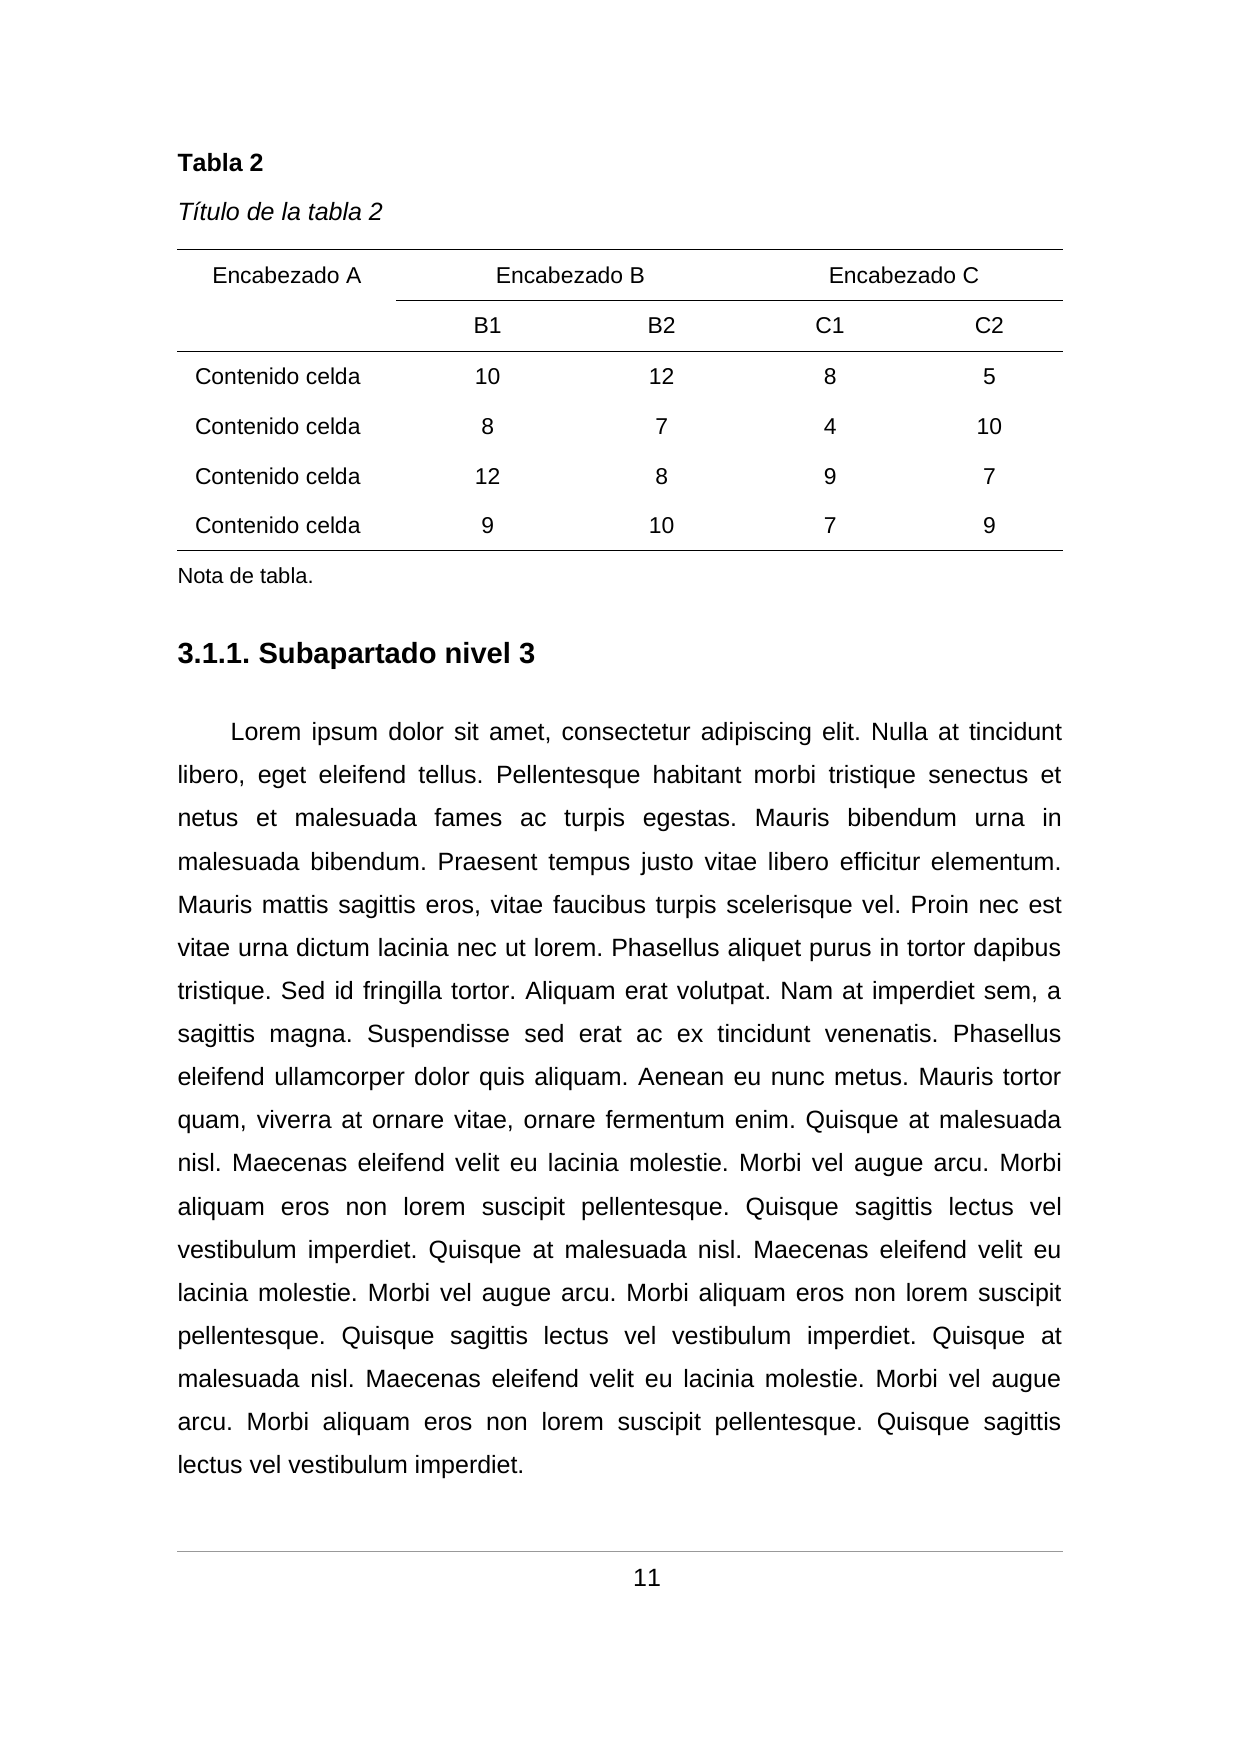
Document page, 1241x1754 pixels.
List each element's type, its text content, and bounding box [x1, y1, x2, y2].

subtitle Título de la tabla 2 [177, 197, 1063, 225]
table_cell B2 [579, 301, 744, 351]
table_cell 7 [915, 451, 1063, 501]
table_cell 12 [396, 451, 579, 501]
table_cell Contenido celda [177, 352, 396, 401]
table_cell 5 [915, 352, 1063, 401]
table_cell 10 [396, 352, 579, 401]
subtitle Subapartado nivel 3 [177, 636, 1063, 670]
text Tabla 2 [177, 148, 1063, 176]
text Nota de tabla. [177, 563, 1063, 588]
table_cell C1 [744, 301, 915, 351]
table_cell C2 [915, 301, 1063, 351]
table_cell 9 [744, 451, 915, 501]
text Lorem ipsum dolor sit amet, consectetur adipiscing elit. Nulla at tincidunt libero, eget eleifend tellus. Pellentesque habitant morbi tristique senectus et netus et malesuada fames ac turpis egestas. Mauris bibendum urna in malesuada bibendum. Praesent tempus justo vitae libero efficitur elementum. Mauris mattis sagittis eros, vitae faucibus turpis scelerisque vel. Proin nec est vitae urna dictum lacinia nec ut lorem. Phasellus aliquet purus in tortor dapibus tristique. Sed id fringilla tortor. Aliquam erat volutpat. Nam at imperdiet sem, a sagittis magna. Suspendisse sed erat ac ex tincidunt venenatis. Phasellus eleifend ullamcorper dolor quis aliquam. Aenean eu nunc metus. Mauris tortor quam, viverra at ornare vitae, ornare fermentum enim. Quisque at malesuada nisl. Maecenas eleifend velit eu lacinia molestie. Morbi vel augue arcu. Morbi aliquam eros non lorem suscipit pellentesque. Quisque sagittis lectus vel vestibulum imperdiet. Quisque at malesuada nisl. Maecenas eleifend velit eu lacinia molestie. Morbi vel augue arcu. Morbi aliquam eros non lorem suscipit pellentesque. Quisque sagittis lectus vel vestibulum imperdiet. Quisque at malesuada nisl. Maecenas eleifend velit eu lacinia molestie. Morbi vel augue arcu. Morbi aliquam eros non lorem suscipit pellentesque. Quisque sagittis lectus vel vestibulum imperdiet. [177, 717, 1063, 1479]
table_header Encabezado C [744, 250, 1063, 300]
table_header Encabezado A [177, 250, 396, 351]
table_cell 10 [579, 501, 744, 550]
table_cell 8 [579, 451, 744, 501]
table_cell 7 [579, 401, 744, 451]
table_cell 9 [396, 501, 579, 550]
table_cell 7 [744, 501, 915, 550]
table_cell B1 [396, 301, 579, 351]
table_cell 4 [744, 401, 915, 451]
table_header Encabezado B [396, 250, 744, 300]
table_cell 8 [396, 401, 579, 451]
table_cell Contenido celda [177, 401, 396, 451]
table_cell 12 [579, 352, 744, 401]
table_cell Contenido celda [177, 501, 396, 550]
table_cell 9 [915, 501, 1063, 550]
table_cell 10 [915, 401, 1063, 451]
table_cell Contenido celda [177, 451, 396, 501]
table_cell 8 [744, 352, 915, 401]
